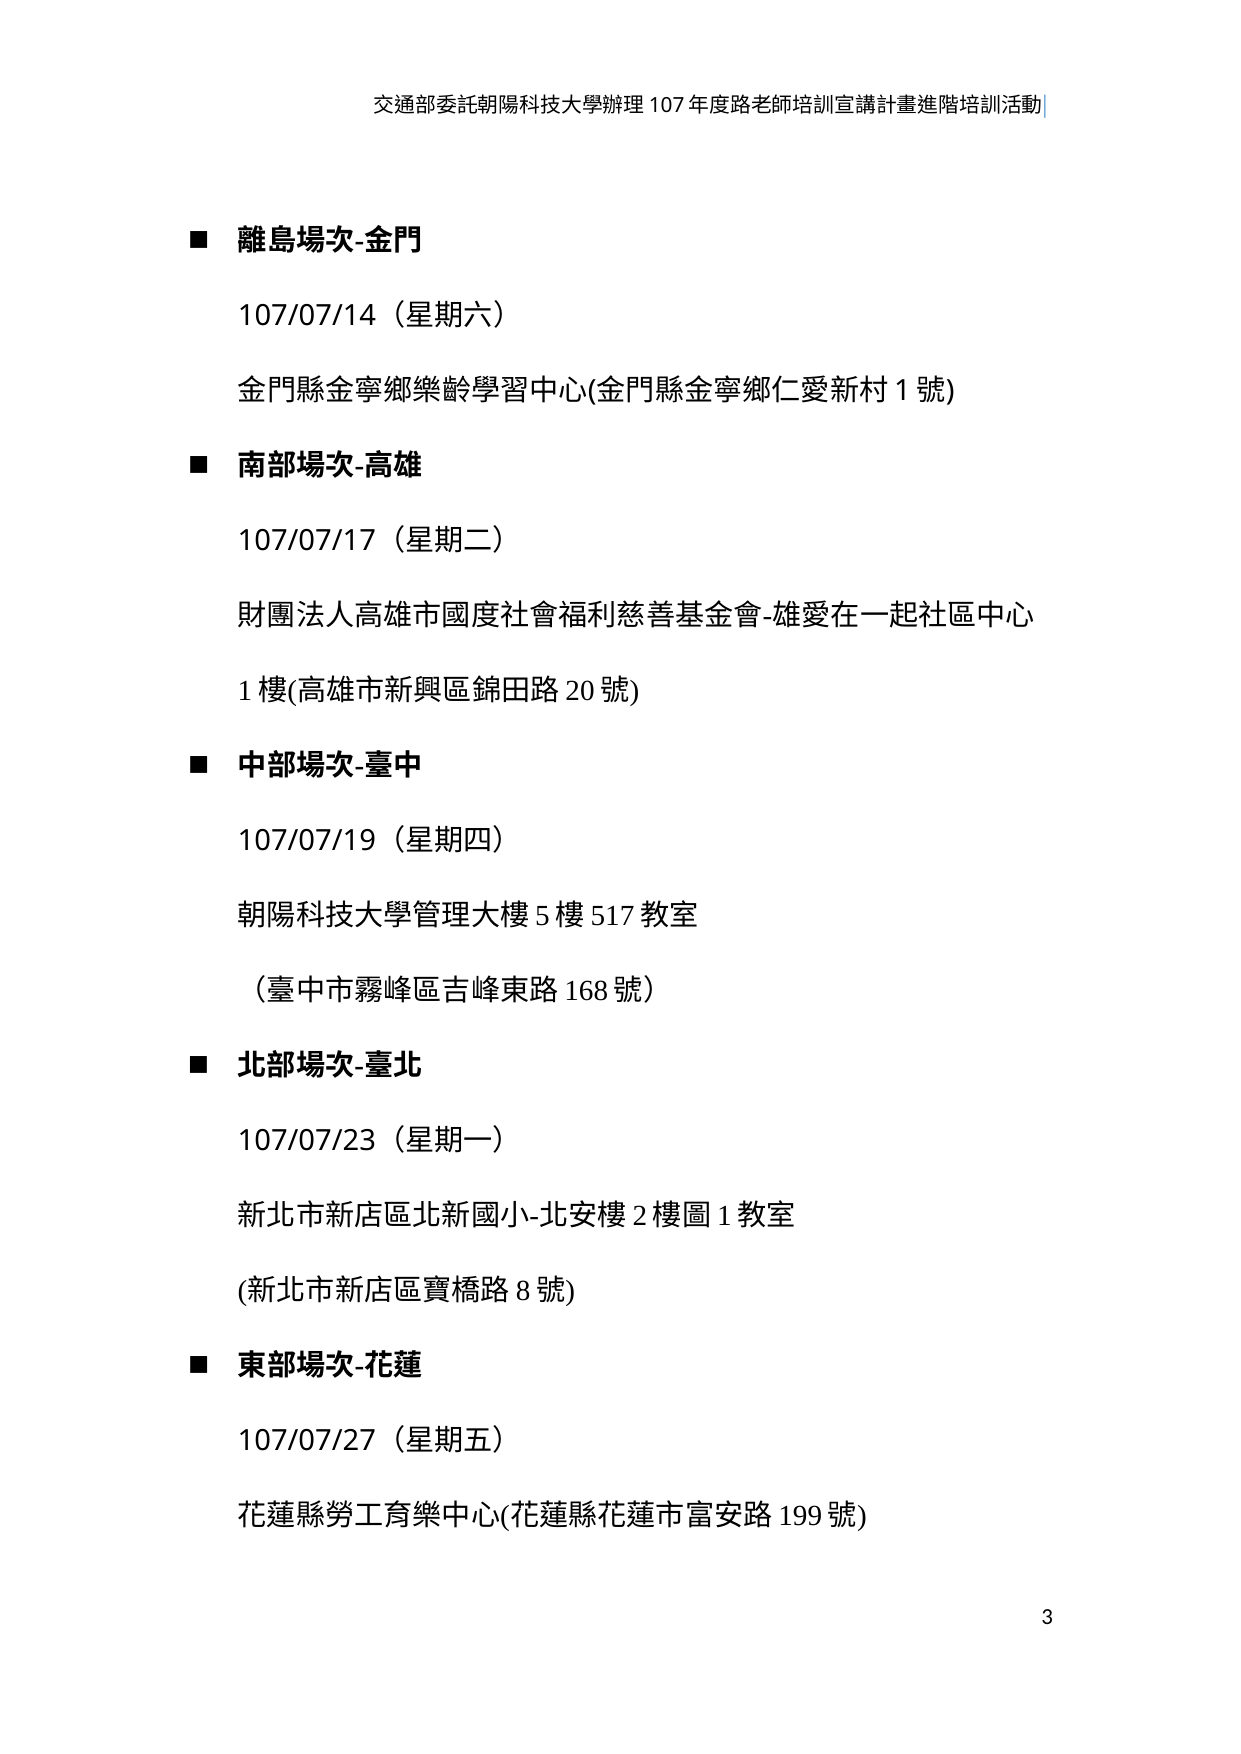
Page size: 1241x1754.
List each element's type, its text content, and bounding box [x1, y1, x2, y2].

text （臺中市霧峰區吉峰東路168號） [237, 951, 1053, 1026]
list 離島場次-金門 [188, 201, 1053, 276]
text 107/07/27（星期五） [237, 1401, 1053, 1476]
list 北部場次-臺北 [187, 1026, 1053, 1101]
list 東部場次-花蓮 [188, 1326, 1053, 1401]
text 107/07/17（星期二） [237, 501, 1053, 576]
text 朝陽科技大學管理大樓5樓517教室 [237, 876, 1053, 951]
text 金門縣金寧鄉樂齡學習中心(金門縣金寧鄉仁愛新村1號) [238, 351, 1053, 426]
text 花蓮縣勞工育樂中心(花蓮縣花蓮市富安路199號) [237, 1476, 1053, 1551]
text 107/07/23（星期一） [237, 1101, 1053, 1176]
text 107/07/19（星期四） [237, 801, 1053, 876]
text 財團法人高雄市國度社會福利慈善基金會-雄愛在一起社區中心1樓(高雄市新興區錦田路20號) [237, 576, 1053, 726]
list 南部場次-高雄 [188, 426, 1053, 501]
text 新北市新店區北新國小-北安樓2樓圖1教室 [237, 1176, 1053, 1251]
list 中部場次-臺中 [188, 726, 1053, 801]
text 107/07/14（星期六） [238, 276, 1053, 351]
text (新北市新店區寶橋路8號) [237, 1251, 1053, 1326]
